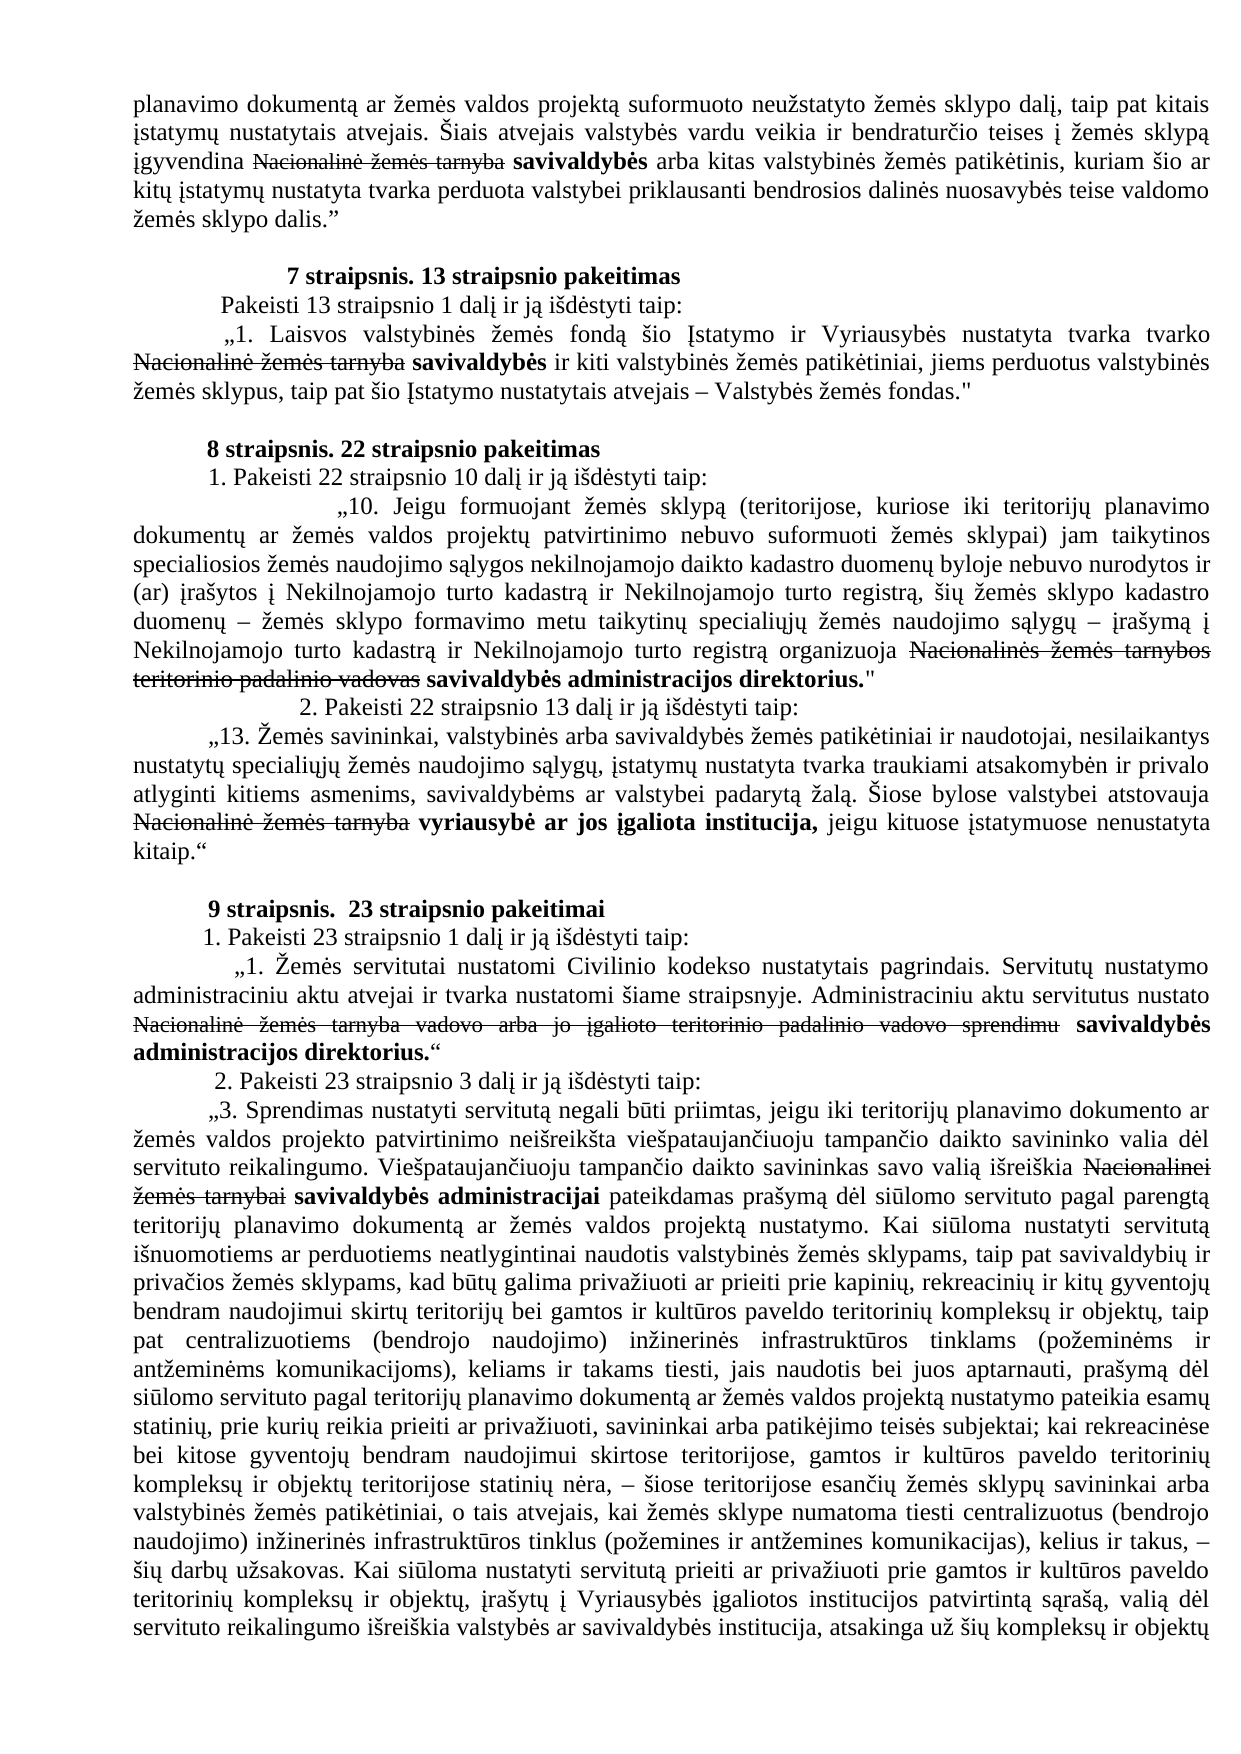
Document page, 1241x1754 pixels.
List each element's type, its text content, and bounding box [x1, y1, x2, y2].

text „1. Laisvos valstybinės žemės fondą šio Įstatymo ir Vyriausybės nustatyta tvarka tvarko Nacionalinė žemės tarnyba savivaldybės ir kiti valstybinės žemės patikėtiniai, jiems perduotus valstybinės žemės sklypus, taip pat šio Įstatymo nustatytais atvejais – Valstybės žemės fondas." [133, 319, 1211, 405]
text 1. Pakeisti 22 straipsnio 10 dalį ir ją išdėstyti taip: [133, 462, 1211, 491]
text 1. Pakeisti 23 straipsnio 1 dalį ir ją išdėstyti taip: [177, 922, 1211, 951]
text planavimo dokumentą ar žemės valdos projektą suformuoto neužstatyto žemės sklypo dalį, taip pat kitais įstatymų nustatytais atvejais. Šiais atvejais valstybės vardu veikia ir bendraturčio teises į žemės sklypą įgyvendina Nacionalinė žemės tarnyba savivaldybės arba kitas valstybinės žemės patikėtinis, kuriam šio ar kitų įstatymų nustatyta tvarka perduota valstybei priklausanti bendrosios dalinės nuosavybės teise valdomo žemės sklypo dalis.” [133, 89, 1211, 232]
text „10. Jeigu formuojant žemės sklypą (teritorijose, kuriose iki teritorijų planavimo dokumentų ar žemės valdos projektų patvirtinimo nebuvo suformuoti žemės sklypai) jam taikytinos specialiosios žemės naudojimo sąlygos nekilnojamojo daikto kadastro duomenų byloje nebuvo nurodytos ir (ar) įrašytos į Nekilnojamojo turto kadastrą ir Nekilnojamojo turto registrą, šių žemės sklypo kadastro duomenų – žemės sklypo formavimo metu taikytinų specialiųjų žemės naudojimo sąlygų – įrašymą į Nekilnojamojo turto kadastrą ir Nekilnojamojo turto registrą organizuoja Nacionalinės žemės tarnybos teritorinio padalinio vadovas savivaldybės administracijos direktorius." [133, 491, 1211, 692]
text Pakeisti 13 straipsnio 1 dalį ir ją išdėstyti taip: [133, 290, 1211, 319]
text „3. Sprendimas nustatyti servitutą negali būti priimtas, jeigu iki teritorijų planavimo dokumento ar žemės valdos projekto patvirtinimo neišreikšta viešpataujančiuoju tampančio daikto savininko valia dėl servituto reikalingumo. Viešpataujančiuoju tampančio daikto savininkas savo valią išreiškia Nacionalinei žemės tarnybai savivaldybės administracijai pateikdamas prašymą dėl siūlomo servituto pagal parengtą teritorijų planavimo dokumentą ar žemės valdos projektą nustatymo. Kai siūloma nustatyti servitutą išnuomotiems ar perduotiems neatlygintinai naudotis valstybinės žemės sklypams, taip pat savivaldybių ir privačios žemės sklypams, kad būtų galima privažiuoti ar prieiti prie kapinių, rekreacinių ir kitų gyventojų bendram naudojimui skirtų teritorijų bei gamtos ir kultūros paveldo teritorinių kompleksų ir objektų, taip pat centralizuotiems (bendrojo naudojimo) inžinerinės infrastruktūros tinklams (požeminėms ir antžeminėms komunikacijoms), keliams ir takams tiesti, jais naudotis bei juos aptarnauti, prašymą dėl siūlomo servituto pagal teritorijų planavimo dokumentą ar žemės valdos projektą nustatymo pateikia esamų statinių, prie kurių reikia prieiti ar privažiuoti, savininkai arba patikėjimo teisės subjektai; kai rekreacinėse bei kitose gyventojų bendram naudojimui skirtose teritorijose, gamtos ir kultūros paveldo teritorinių kompleksų ir objektų teritorijose statinių nėra, – šiose teritorijose esančių žemės sklypų savininkai arba valstybinės žemės patikėtiniai, o tais atvejais, kai žemės sklype numatoma tiesti centralizuotus (bendrojo naudojimo) inžinerinės infrastruktūros tinklus (požemines ir antžemines komunikacijas), kelius ir takus, – šių darbų užsakovas. Kai siūloma nustatyti servitutą prieiti ar privažiuoti prie gamtos ir kultūros paveldo teritorinių kompleksų ir objektų, įrašytų į Vyriausybės įgaliotos institucijos patvirtintą sąrašą, valią dėl servituto reikalingumo išreiškia valstybės ar savivaldybės institucija, atsakinga už šių kompleksų ir objektų [133, 1095, 1211, 1641]
text 8 straipsnis. 22 straipsnio pakeitimas [133, 434, 1211, 462]
text 7 straipsnis. 13 straipsnio pakeitimas [133, 261, 1211, 290]
text 2. Pakeisti 22 straipsnio 13 dalį ir ją išdėstyti taip: [133, 692, 1211, 721]
text „1. Žemės servitutai nustatomi Civilinio kodekso nustatytais pagrindais. Servitutų nustatymo administraciniu aktu atvejai ir tvarka nustatomi šiame straipsnyje. Administraciniu aktu servitutus nustato Nacionalinė žemės tarnyba vadovo arba jo įgalioto teritorinio padalinio vadovo sprendimu savivaldybės administracijos direktorius.“ [133, 951, 1211, 1066]
text 2. Pakeisti 23 straipsnio 3 dalį ir ją išdėstyti taip: [133, 1066, 1211, 1095]
text „13. Žemės savininkai, valstybinės arba savivaldybės žemės patikėtiniai ir naudotojai, nesilaikantys nustatytų specialiųjų žemės naudojimo sąlygų, įstatymų nustatyta tvarka traukiami atsakomybėn ir privalo atlyginti kitiems asmenims, savivaldybėms ar valstybei padarytą žalą. Šiose bylose valstybei atstovauja Nacionalinė žemės tarnyba vyriausybė ar jos įgaliota institucija, jeigu kituose įstatymuose nenustatyta kitaip.“ [133, 721, 1211, 865]
text 9 straipsnis. 23 straipsnio pakeitimai [133, 894, 1211, 922]
